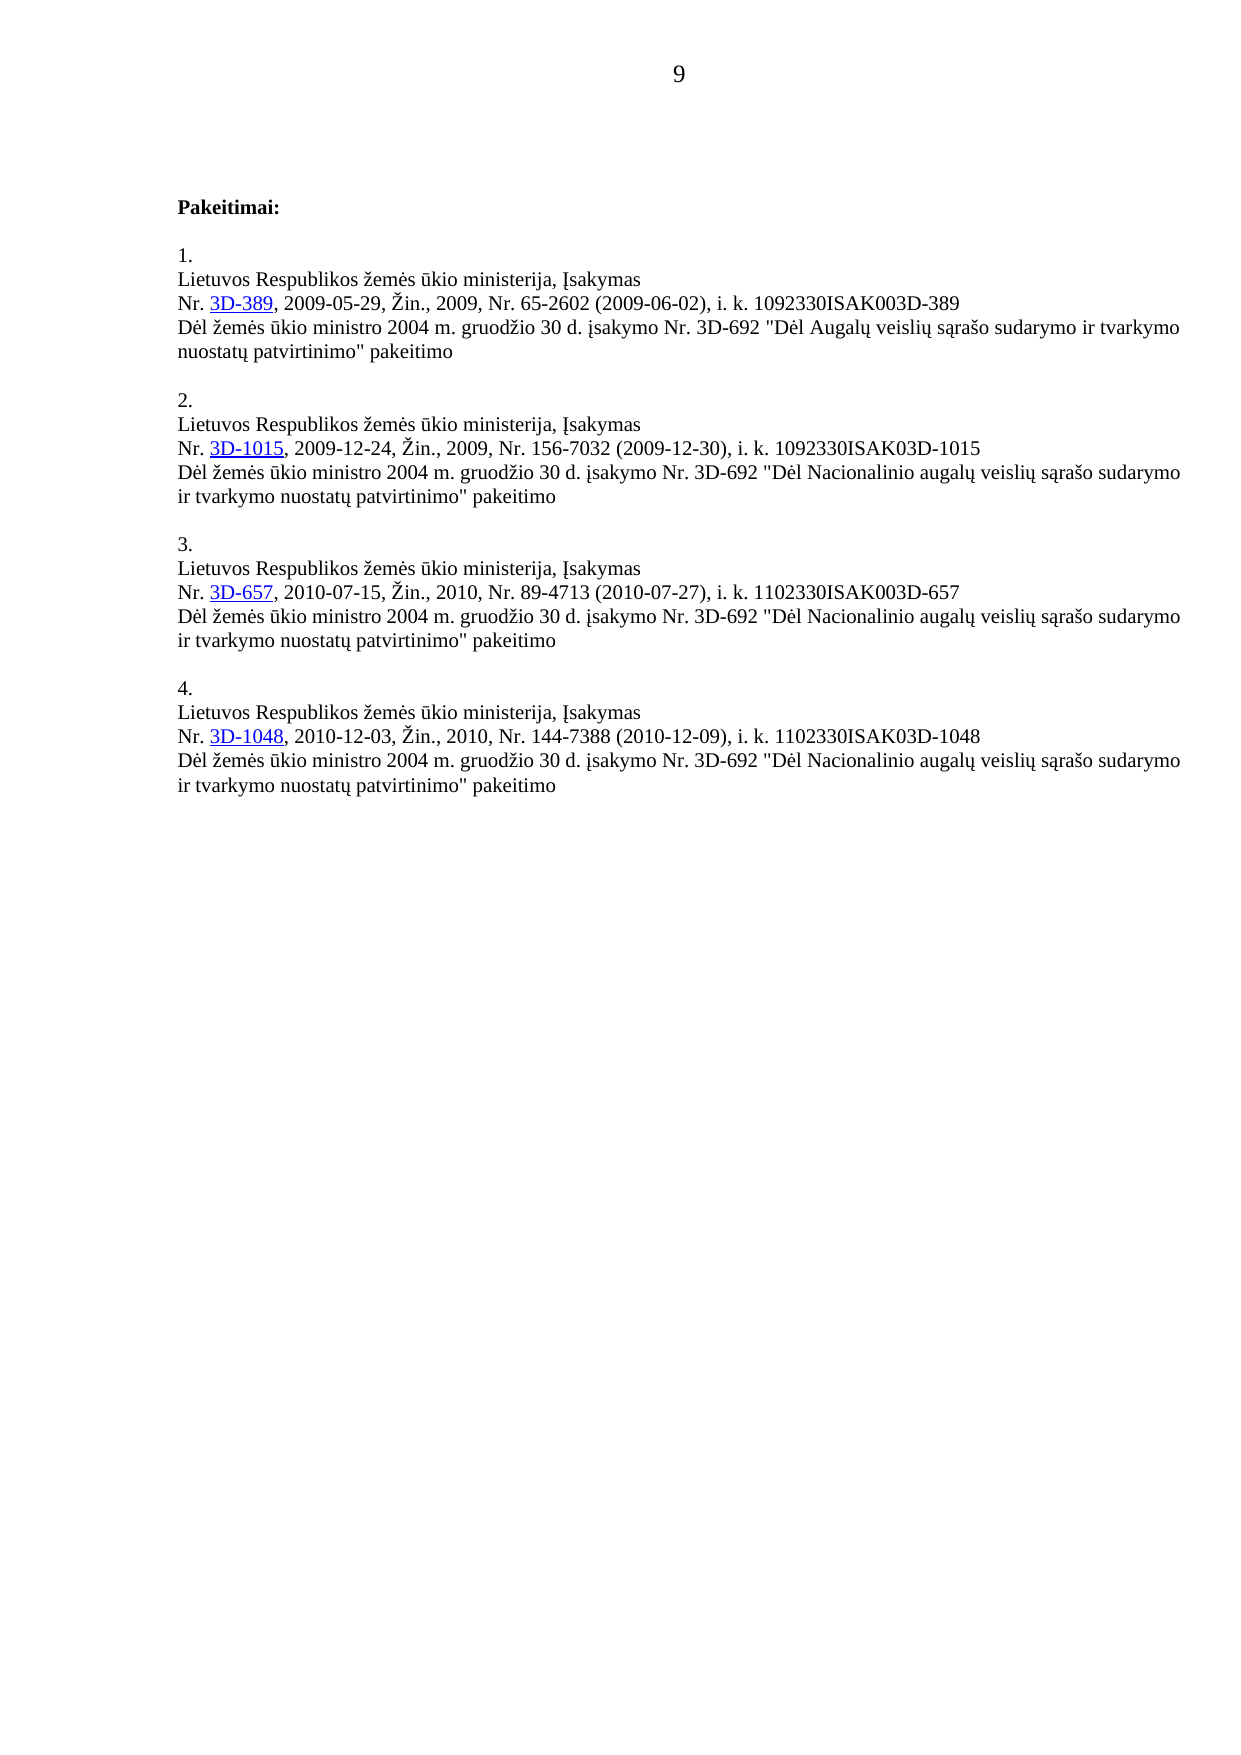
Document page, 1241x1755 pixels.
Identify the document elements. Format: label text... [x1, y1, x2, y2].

text Lietuvos Respublikos žemės ūkio ministerija, Įsakymas [177, 556, 1181, 580]
text Nr. 3D-389, 2009-05-29, Žin., 2009, Nr. 65-2602 (2009-06-02), i. k. 1092330ISAK003D-389 [177, 291, 1181, 315]
text Nr. 3D-657, 2010-07-15, Žin., 2010, Nr. 89-4713 (2010-07-27), i. k. 1102330ISAK003D-657 [177, 580, 1181, 604]
text Nr. 3D-1048, 2010-12-03, Žin., 2010, Nr. 144-7388 (2010-12-09), i. k. 1102330ISAK03D-1048 [177, 724, 1181, 748]
text Dėl žemės ūkio ministro 2004 m. gruodžio 30 d. įsakymo Nr. 3D-692 "Dėl Nacionalinio augalų veislių sąrašo sudarymo ir tvarkymo nuostatų patvirtinimo" pakeitimo [177, 748, 1181, 797]
text 1. [177, 243, 1181, 267]
text Nr. 3D-1015, 2009-12-24, Žin., 2009, Nr. 156-7032 (2009-12-30), i. k. 1092330ISAK03D-1015 [177, 436, 1181, 460]
text Dėl žemės ūkio ministro 2004 m. gruodžio 30 d. įsakymo Nr. 3D-692 "Dėl Augalų veislių sąrašo sudarymo ir tvarkymo nuostatų patvirtinimo" pakeitimo [177, 315, 1181, 363]
text 3. [177, 532, 1181, 556]
text Dėl žemės ūkio ministro 2004 m. gruodžio 30 d. įsakymo Nr. 3D-692 "Dėl Nacionalinio augalų veislių sąrašo sudarymo ir tvarkymo nuostatų patvirtinimo" pakeitimo [177, 604, 1181, 652]
text Lietuvos Respublikos žemės ūkio ministerija, Įsakymas [177, 412, 1181, 436]
text 4. [177, 676, 1181, 700]
text 2. [177, 387, 1181, 412]
text Lietuvos Respublikos žemės ūkio ministerija, Įsakymas [177, 267, 1181, 291]
text Pakeitimai: [177, 195, 1181, 219]
text Lietuvos Respublikos žemės ūkio ministerija, Įsakymas [177, 700, 1181, 724]
text Dėl žemės ūkio ministro 2004 m. gruodžio 30 d. įsakymo Nr. 3D-692 "Dėl Nacionalinio augalų veislių sąrašo sudarymo ir tvarkymo nuostatų patvirtinimo" pakeitimo [177, 460, 1181, 508]
